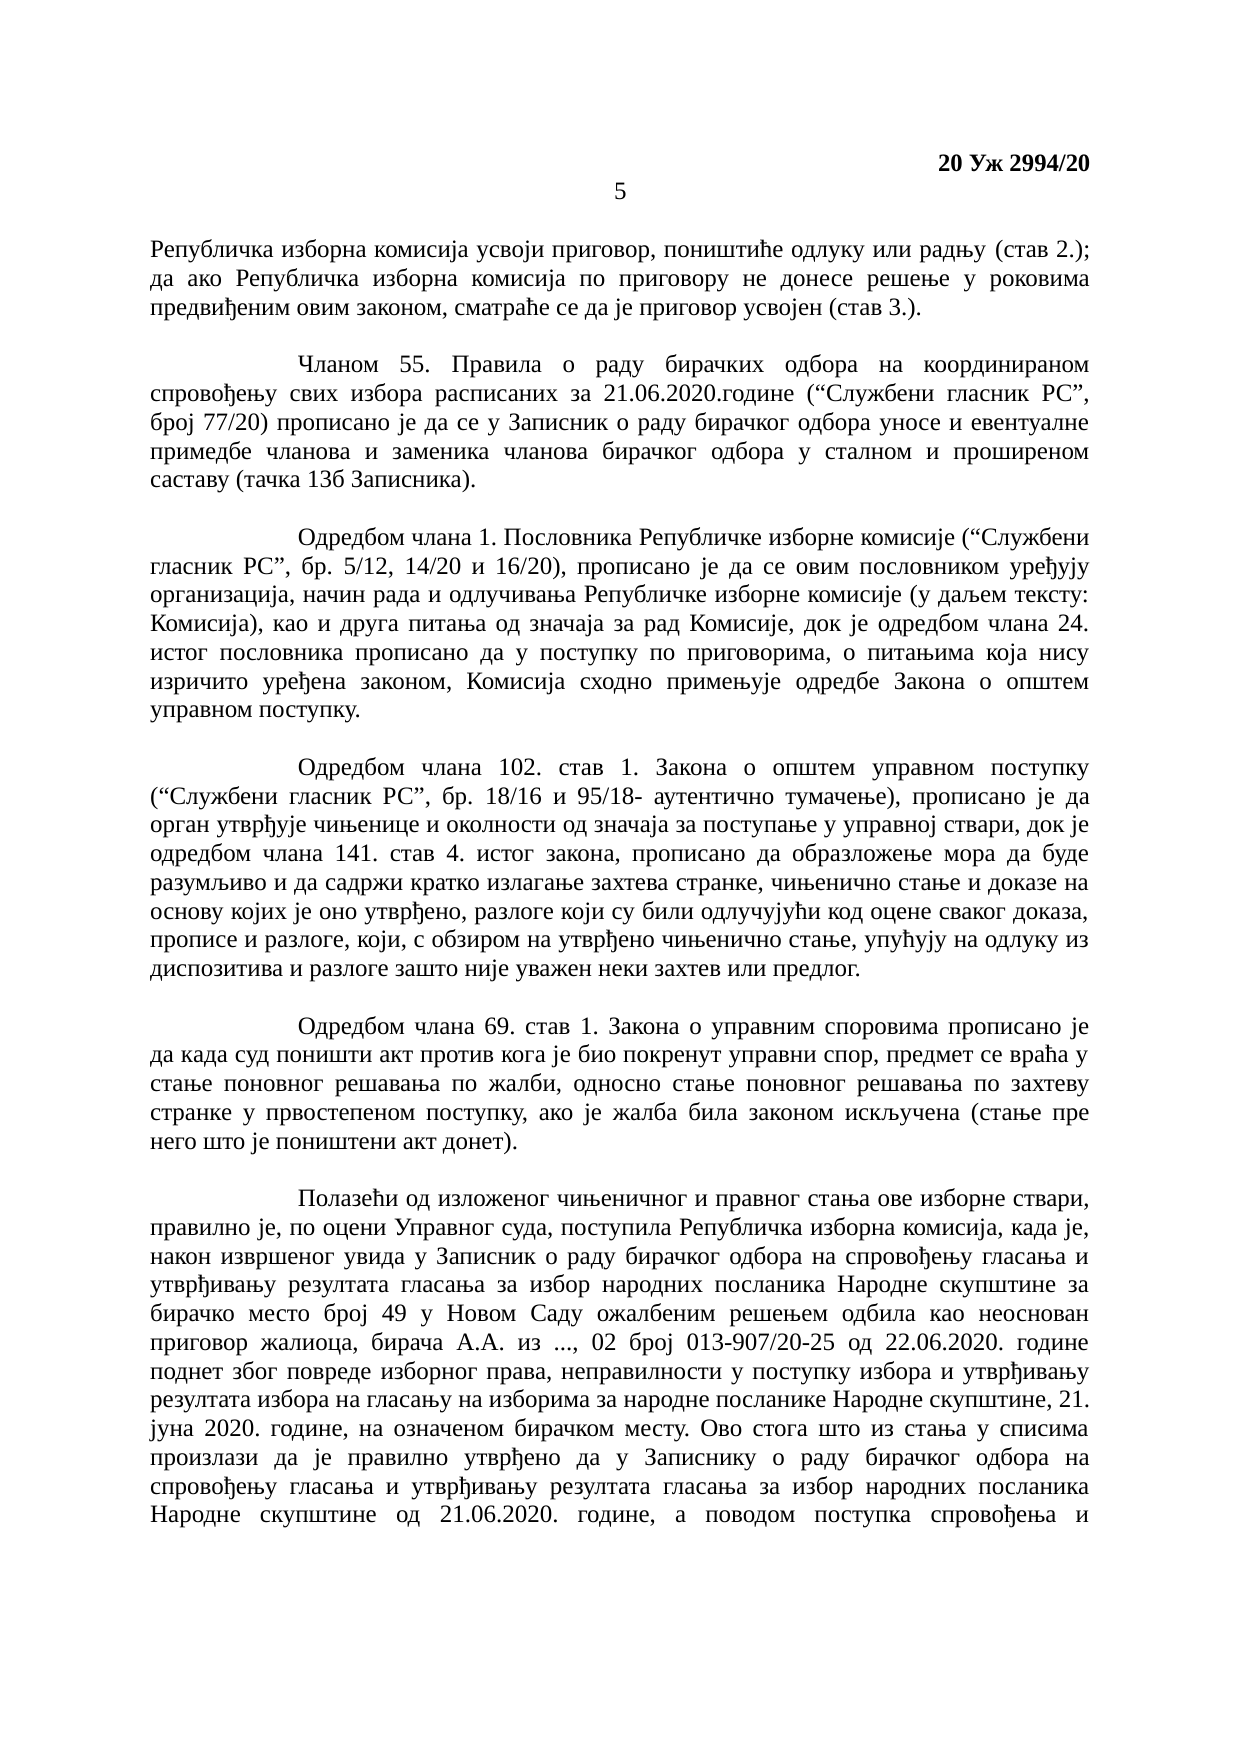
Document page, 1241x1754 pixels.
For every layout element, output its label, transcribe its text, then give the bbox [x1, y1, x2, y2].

text Полазећи од изложеног чињеничног и правног стања ове изборне ствари, правилно је, по оцени Управног суда, поступила Републичка изборна комисија, када је, након извршеног увида у Записник о раду бирачког одбора на спровођењу гласања и утврђивању резултата гласања за избор народних посланика Народне скупштине за бирачко место број 49 у Новом Саду ожалбеним решењем одбила као неоснован приговор жалиоца, бирача A.A. из ..., 02 број 013-907/20-25 од 22.06.2020. године поднет због повреде изборног права, неправилности у поступку избора и утврђивању резултата избора на гласању на изборима за народне посланике Народне скупштине, 21. јуна 2020. године, на означеном бирачком месту. Ово стога што из стања у списима произлази да је правилно утврђено да у Записнику о раду бирачког одбора на спровођењу гласања и утврђивању резултата гласања за избор народних посланика Народне скупштине од 21.06.2020. године, а поводом поступка спровођења и [150, 1154, 1090, 1528]
text Републичка изборна комисија усвоји приговор, поништиће одлуку или радњу (став 2.); да ако Републичка изборна комисија по приговору не донесе решење у роковима предвиђеним овим законом, сматраће се да је приговор усвојен (став 3.). [150, 234, 1090, 321]
text Одредбом члана 102. став 1. Закона о општем управном поступку (“Службени гласник РС”, бр. 18/16 и 95/18- аутентично тумачење), прописано је да орган утврђује чињенице и околности од значаја за поступање у управној ствари, док је одредбом члана 141. став 4. истог закона, прописано да образложење мора да буде разумљиво и да садржи кратко излагање захтева странке, чињенично стање и доказе на основу којих је оно утврђено, разлоге који су били одлучујући код оцене сваког доказа, прописе и разлоге, који, с обзиром на утврђено чињенично стање, упућују на одлуку из диспозитива и разлоге зашто није уважен неки захтев или предлог. [150, 752, 1090, 982]
text Чланом 55. Правила о раду бирачких одбора на координираном спровођењу свих избора расписаних за 21.06.2020.године (“Службени гласник РС”, број 77/20) прописано је да се у Записник о раду бирачког одбора уносе и евентуалне примедбе чланова и заменика чланова бирачког одбора у сталном и проширеном саставу (тачка 13б Записника). [150, 349, 1090, 493]
text Одредбом члана 69. став 1. Закона о управним споровима прописано је да када суд поништи акт против кога је био покренут управни спор, предмет се враћа у стање поновног решавања по жалби, односно стање поновног решавања по захтеву странке у првостепеном поступку, ако је жалба била законом искључена (стање пре него што је поништени акт донет). [150, 1011, 1090, 1154]
text Одредбом члана 1. Пословника Републичке изборне комисије (“Службени гласник РС”, бр. 5/12, 14/20 и 16/20), прописано је да се овим пословником уређују организација, начин рада и одлучивања Републичке изборне комисије (у даљем тексту: Комисија), као и друга питања од значаја за рад Комисије, док је одредбом члана 24. истог пословника прописано да у поступку по приговорима, о питањима која нису изричито уређена законом, Комисија сходно примењује одредбе Закона о општем управном поступку. [150, 522, 1090, 723]
